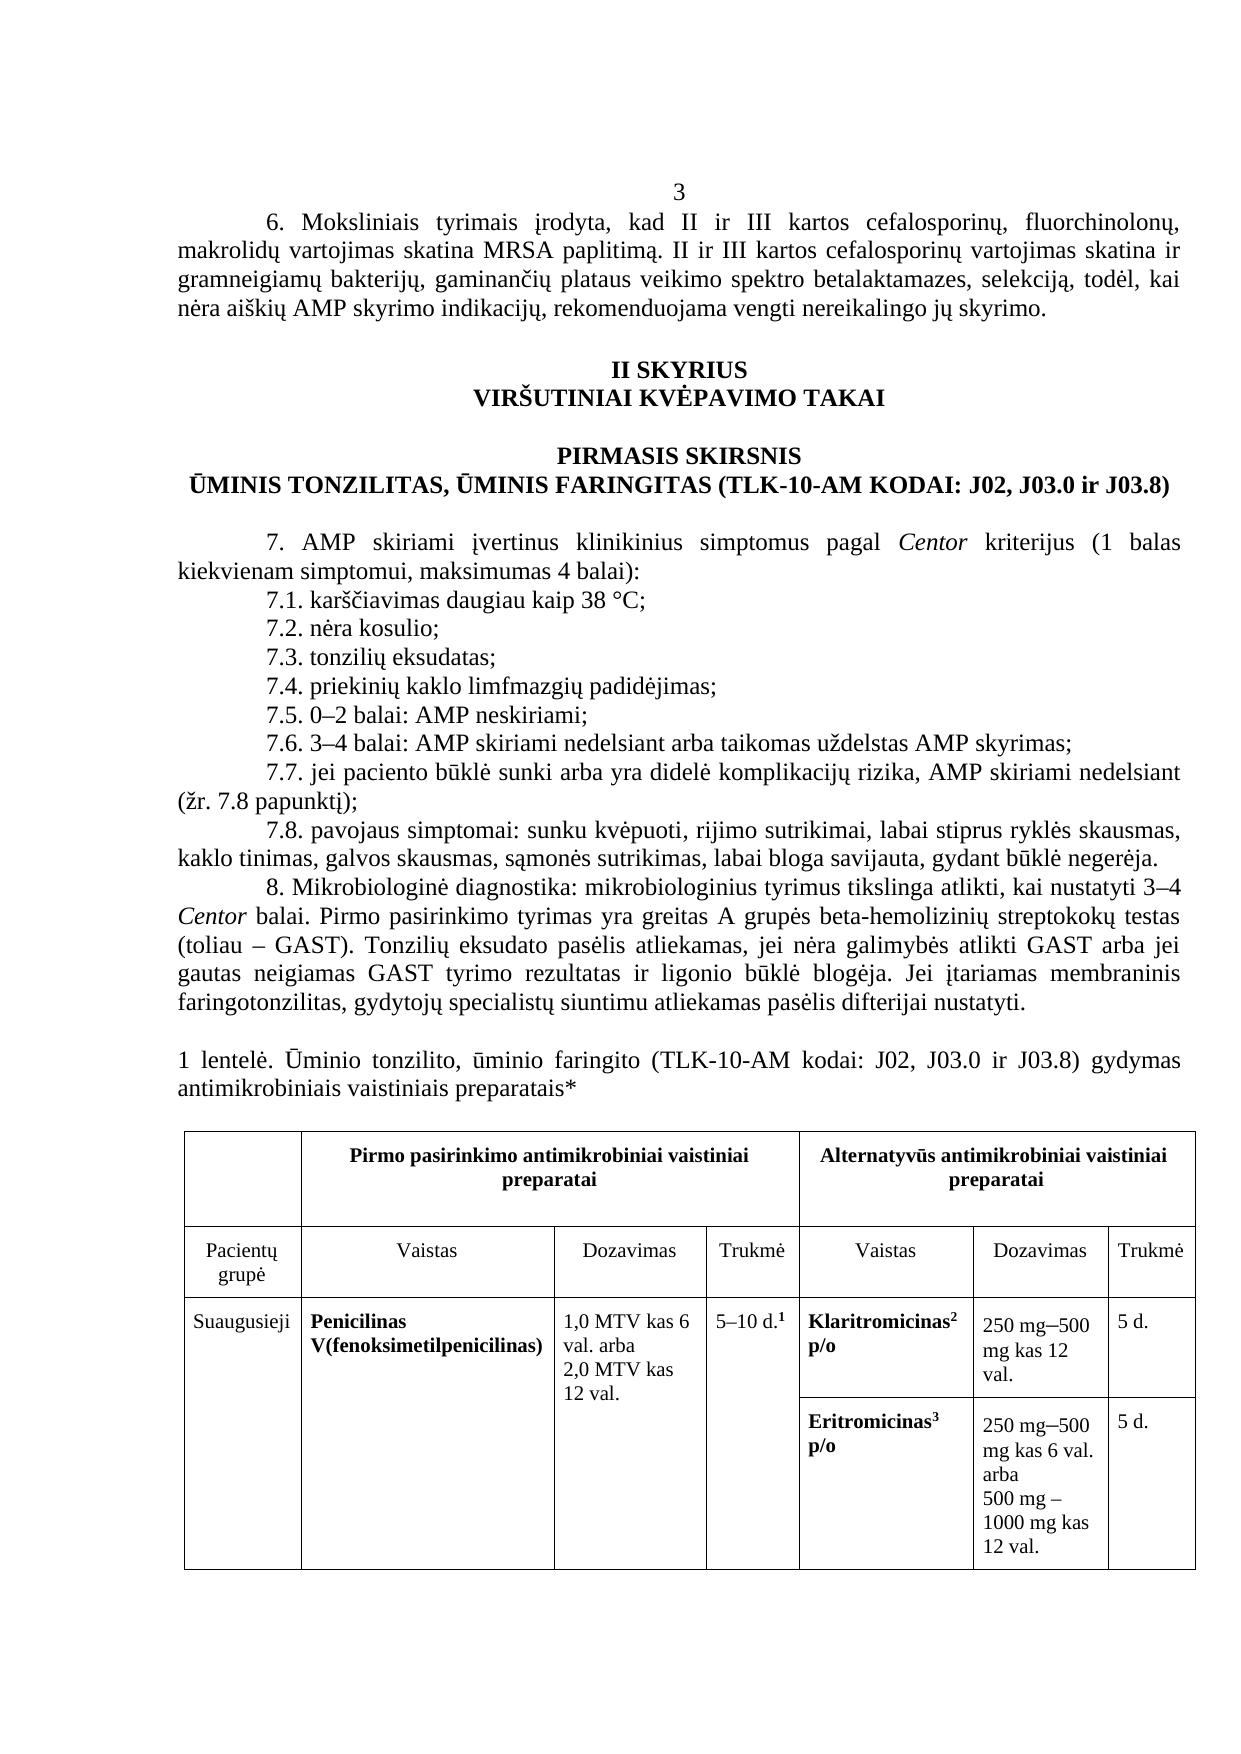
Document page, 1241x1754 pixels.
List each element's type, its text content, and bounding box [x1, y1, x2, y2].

text 6. Moksliniais tyrimais įrodyta, kad II ir III kartos cefalosporinų, fluorchinolonų, makrolidų vartojimas skatina MRSA paplitimą. II ir III kartos cefalosporinų vartojimas skatina ir gramneigiamų bakterijų, gaminančių plataus veikimo spektro betalaktamazes, selekciją, todėl, kai nėra aiškių AMP skyrimo indikacijų, rekomenduojama vengti nereikalingo jų skyrimo. [177, 207, 1181, 322]
table_cell Trukmė [707, 1227, 799, 1297]
text ŪMINIS TONZILITAS, ŪMINIS FARINGITAS (TLK-10-AM KODAI: J02, J03.0 ir J03.8) [177, 470, 1181, 498]
table_cell Pacientų grupė [185, 1227, 301, 1297]
text 7.2. nėra kosulio; [177, 613, 1181, 642]
text 1 lentelė. Ūminio tonzilito, ūminio faringito (TLK-10-AM kodai: J02, J03.0 ir J03.8) gydymas antimikrobiniais vaistiniais preparatais* [177, 1045, 1181, 1102]
table_cell Klaritromicinas2 p/o [800, 1298, 973, 1397]
table_cell Eritromicinas3 p/o [800, 1398, 973, 1569]
text 7.3. tonzilių eksudatas; [177, 642, 1181, 671]
table_cell 250 mg–500 mg kas 6 val. arba 500 mg – 1000 mg kas 12 val. [974, 1398, 1108, 1569]
text PIRMASIS SKIRSNIS [177, 441, 1181, 470]
table_cell Trukmė [1109, 1227, 1195, 1297]
table_cell 1,0 MTV kas 6 val. arba 2,0 MTV kas 12 val. [555, 1298, 706, 1569]
text II SKYRIUS [177, 355, 1181, 383]
text 7.6. 3–4 balai: AMP skiriami nedelsiant arba taikomas uždelstas AMP skyrimas; [177, 728, 1181, 757]
table_cell Penicilinas V(fenoksimetilpenicilinas) [302, 1298, 554, 1569]
text VIRŠUTINIAI KVĖPAVIMO TAKAI [177, 383, 1181, 412]
table_cell Dozavimas [555, 1227, 706, 1297]
table_cell 5 d. [1109, 1298, 1195, 1397]
text 7.4. priekinių kaklo limfmazgių padidėjimas; [177, 671, 1181, 700]
table_cell 5 d. [1109, 1398, 1195, 1569]
table_cell 5–10 d.1 [707, 1298, 799, 1569]
table_header Alternatyvūs antimikrobiniai vaistiniai preparatai [800, 1132, 1195, 1226]
table_cell Dozavimas [974, 1227, 1108, 1297]
text 7.8. pavojaus simptomai: sunku kvėpuoti, rijimo sutrikimai, labai stiprus ryklės skausmas, kaklo tinimas, galvos skausmas, sąmonės sutrikimas, labai bloga savijauta, gydant būklė negerėja. [177, 815, 1181, 872]
text 7. AMP skiriami įvertinus klinikinius simptomus pagal Centor kriterijus (1 balas kiekvienam simptomui, maksimumas 4 balai): [177, 527, 1181, 585]
table_cell Vaistas [302, 1227, 554, 1297]
table_cell Vaistas [800, 1227, 973, 1297]
text 7.1. karščiavimas daugiau kaip 38 °C; [177, 585, 1181, 613]
table_cell 250 mg–500 mg kas 12 val. [974, 1298, 1108, 1397]
table_cell Suaugusieji [185, 1298, 301, 1569]
table_header Pirmo pasirinkimo antimikrobiniai vaistiniai preparatai [302, 1132, 799, 1226]
table_header [185, 1132, 301, 1226]
text 7.7. jei paciento būklė sunki arba yra didelė komplikacijų rizika, AMP skiriami nedelsiant (žr. 7.8 papunktį); [177, 757, 1181, 815]
text 8. Mikrobiologinė diagnostika: mikrobiologinius tyrimus tikslinga atlikti, kai nustatyti 3–4 Centor balai. Pirmo pasirinkimo tyrimas yra greitas A grupės beta-hemolizinių streptokokų testas (toliau – GAST). Tonzilių eksudato pasėlis atliekamas, jei nėra galimybės atlikti GAST arba jei gautas neigiamas GAST tyrimo rezultatas ir ligonio būklė blogėja. Jei įtariamas membraninis faringotonzilitas, gydytojų specialistų siuntimu atliekamas pasėlis difterijai nustatyti. [177, 872, 1181, 1016]
text 7.5. 0–2 balai: AMP neskiriami; [177, 700, 1181, 728]
